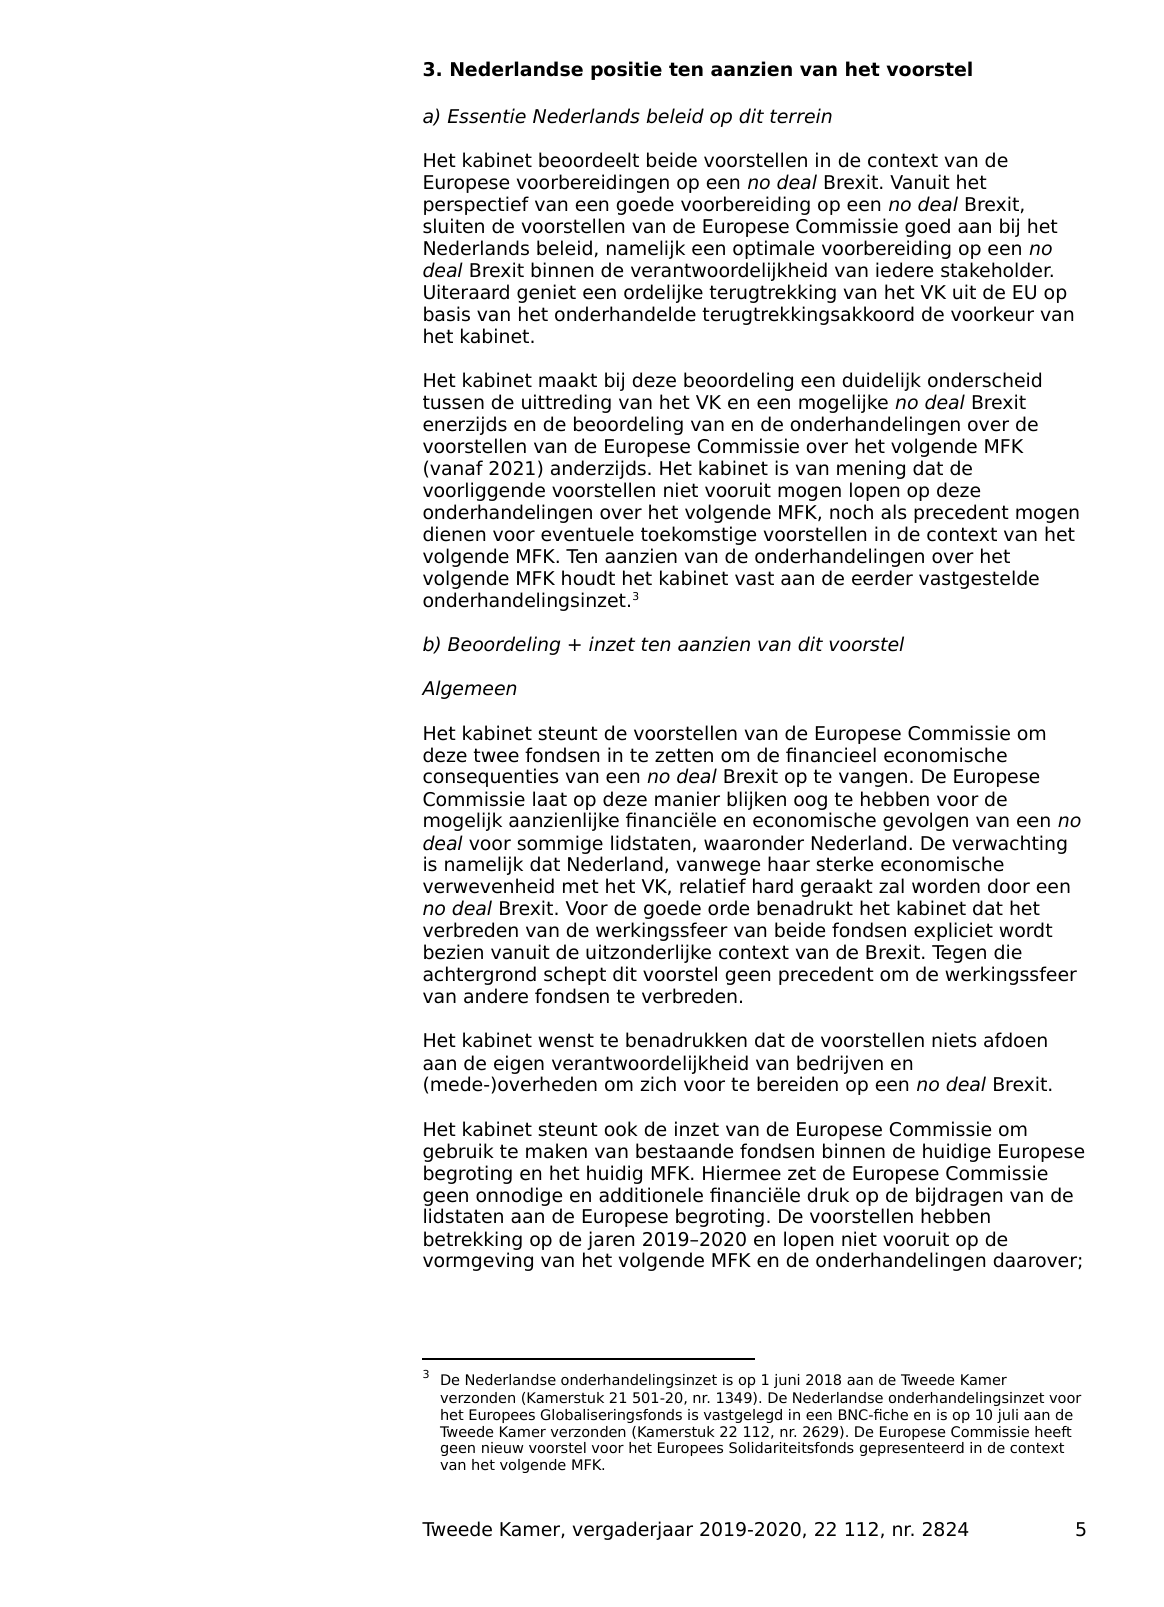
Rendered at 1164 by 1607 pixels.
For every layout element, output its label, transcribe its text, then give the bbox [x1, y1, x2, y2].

subtitle a) Essentie Nederlands beleid op dit terrein [422, 106, 1087, 128]
subtitle b) Beoordeling + inzet ten aanzien van dit voorstel [422, 634, 1087, 656]
subtitle Algemeen [422, 678, 1087, 700]
text De Nederlandse onderhandelingsinzet is op 1 juni 2018 aan de Tweede Kamer verzonden (Kamerstuk 21 501-20, nr. 1349). De Nederlandse onderhandelingsinzet voor het Europees Globaliseringsfonds is vastgelegd in een BNC-fiche en is op 10 juli aan de Tweede Kamer verzonden (Kamerstuk 22 112, nr. 2629). De Europese Commissie heeft geen nieuw voorstel voor het Europees Solidariteitsfonds gepresenteerd in de context van het volgende MFK. [422, 1368, 1087, 1474]
subtitle 3. Nederlandse positie ten aanzien van het voorstel [422, 59, 1087, 81]
text Het kabinet beoordeelt beide voorstellen in de context van de Europese voorbereidingen op een no deal Brexit. Vanuit het perspectief van een goede voorbereiding op een no deal Brexit, sluiten de voorstellen van de Europese Commissie goed aan bij het Nederlands beleid, namelijk een optimale voorbereiding op een no deal Brexit binnen de verantwoordelijkheid van iedere stakeholder. Uiteraard geniet een ordelijke terugtrekking van het VK uit de EU op basis van het onderhandelde terugtrekkingsakkoord de voorkeur van het kabinet. [422, 150, 1087, 348]
text Het kabinet maakt bij deze beoordeling een duidelijk onderscheid tussen de uittreding van het VK en een mogelijke no deal Brexit enerzijds en de beoordeling van en de onderhandelingen over de voorstellen van de Europese Commissie over het volgende MFK (vanaf 2021) anderzijds. Het kabinet is van mening dat de voorliggende voorstellen niet vooruit mogen lopen op deze onderhandelingen over het volgende MFK, noch als precedent mogen dienen voor eventuele toekomstige voorstellen in de context van het volgende MFK. Ten aanzien van de onderhandelingen over het volgende MFK houdt het kabinet vast aan de eerder vastgestelde onderhandelingsinzet. [422, 370, 1087, 612]
text Het kabinet steunt de voorstellen van de Europese Commissie om deze twee fondsen in te zetten om de financieel economische consequenties van een no deal Brexit op te vangen. De Europese Commissie laat op deze manier blijken oog te hebben voor de mogelijk aanzienlijke financiële en economische gevolgen van een no deal voor sommige lidstaten, waaronder Nederland. De verwachting is namelijk dat Nederland, vanwege haar sterke economische verwevenheid met het VK, relatief hard geraakt zal worden door een no deal Brexit. Voor de goede orde benadrukt het kabinet dat het verbreden van de werkingssfeer van beide fondsen expliciet wordt bezien vanuit de uitzonderlijke context van de Brexit. Tegen die achtergrond schept dit voorstel geen precedent om de werkingssfeer van andere fondsen te verbreden. [422, 722, 1087, 1008]
text Het kabinet steunt ook de inzet van de Europese Commissie om gebruik te maken van bestaande fondsen binnen de huidige Europese begroting en het huidig MFK. Hiermee zet de Europese Commissie geen onnodige en additionele financiële druk op de bijdragen van de lidstaten aan de Europese begroting. De voorstellen hebben betrekking op de jaren 2019–2020 en lopen niet vooruit op de vormgeving van het volgende MFK en de onderhandelingen daarover; [422, 1118, 1087, 1272]
text Het kabinet wenst te benadrukken dat de voorstellen niets afdoen aan de eigen verantwoordelijkheid van bedrijven en (mede-)overheden om zich voor te bereiden op een no deal Brexit. [422, 1030, 1087, 1096]
